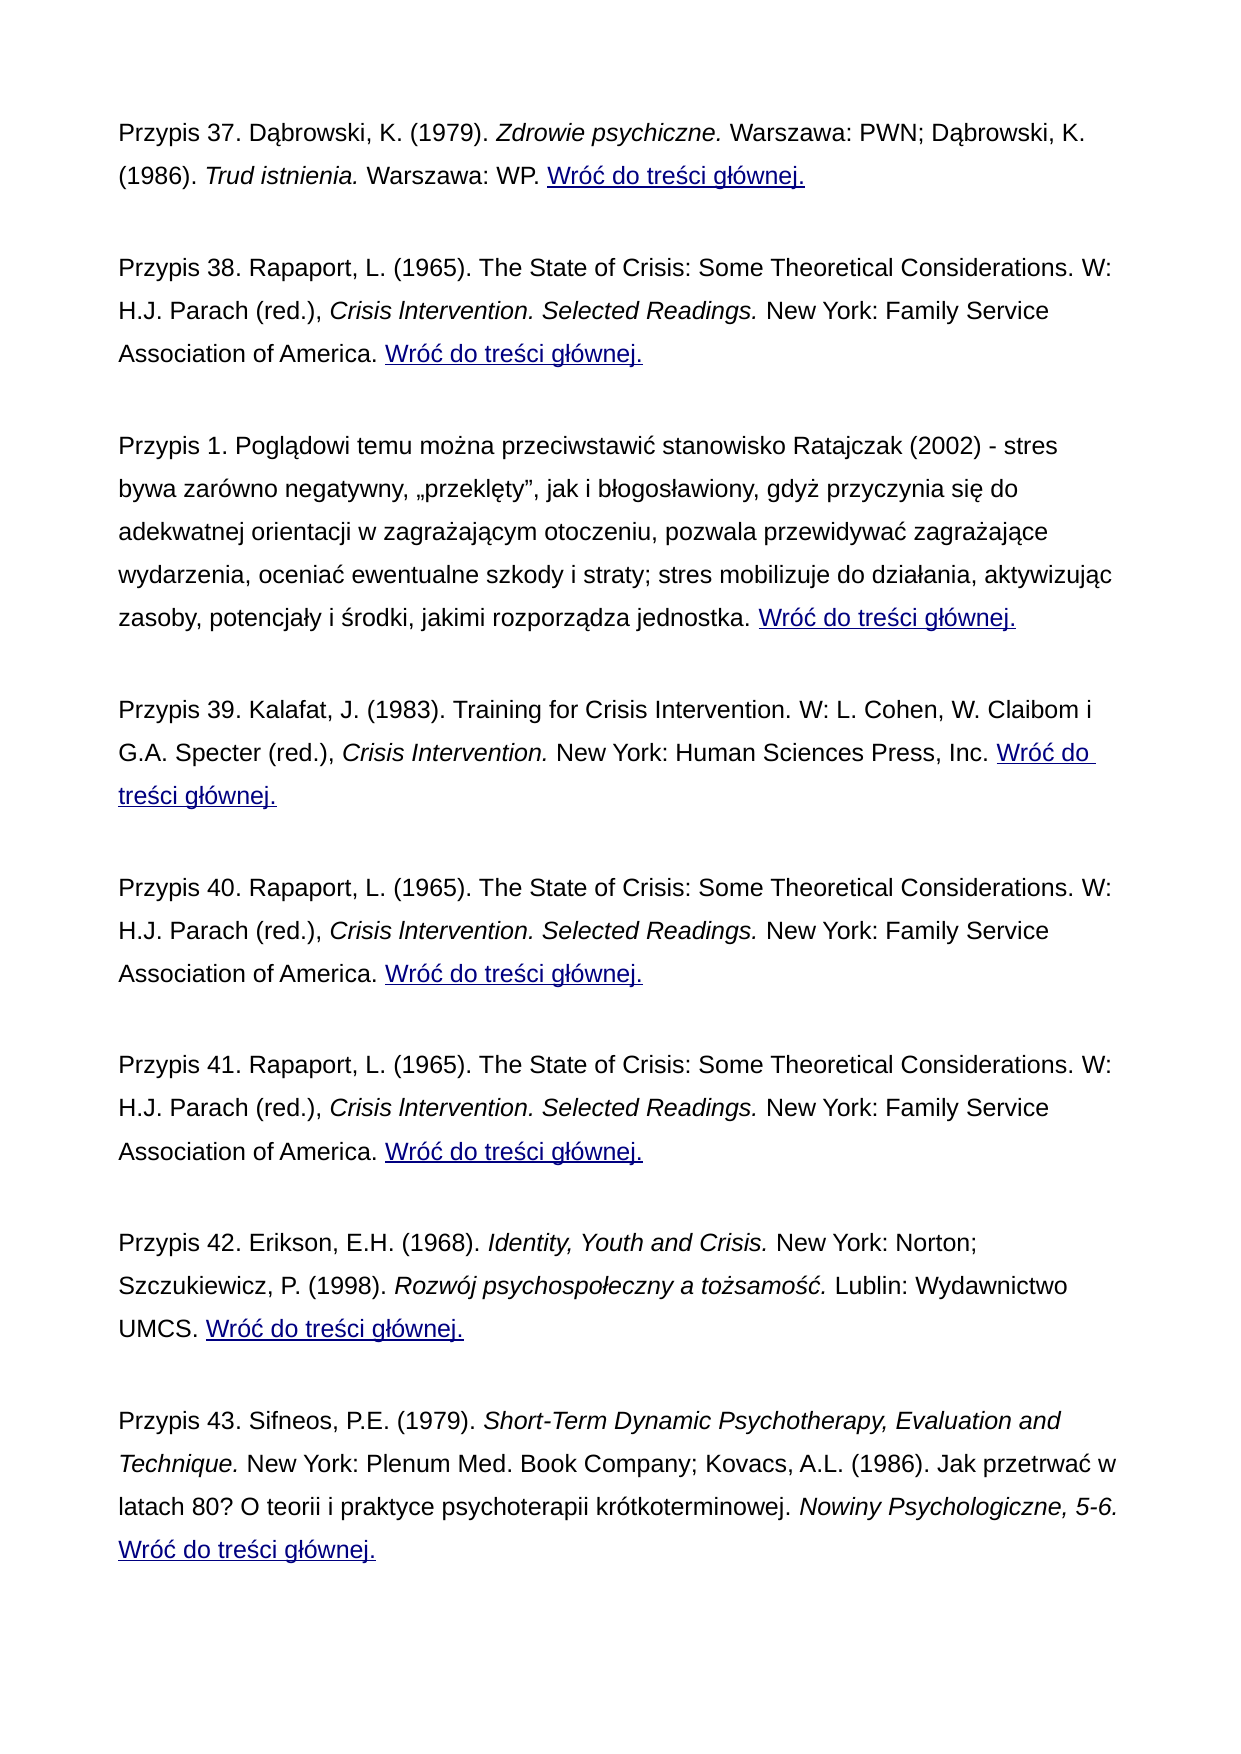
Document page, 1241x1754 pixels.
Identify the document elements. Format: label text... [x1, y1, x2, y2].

text Przypis 39. Kalafat, J. (1983). Training for Crisis Intervention. W: L. Cohen, W. Claibom i G.A. Specter (red.), Crisis Intervention. New York: Human Sciences Press, Inc. Wróć do treści głównej. [118, 695, 1122, 810]
text Przypis 42. Erikson, E.H. (1968). Identity, Youth and Crisis. New York: Norton; Szczukiewicz, P. (1998). Rozwój psychospołeczny a tożsamość. Lublin: Wydawnictwo UMCS. Wróć do treści głównej. [118, 1228, 1122, 1343]
text Przypis 38. Rapaport, L. (1965). The State of Crisis: Some Theoretical Considerations. W: H.J. Parach (red.), Crisis lntervention. Selected Readings. New York: Family Service Association of America. Wróć do treści głównej. [118, 253, 1122, 368]
text Przypis 37. Dąbrowski, K. (1979). Zdrowie psychiczne. Warszawa: PWN; Dąbrowski, K. (1986). Trud istnienia. Warszawa: WP. Wróć do treści głównej. [118, 118, 1122, 190]
text Przypis 40. Rapaport, L. (1965). The State of Crisis: Some Theoretical Considerations. W: H.J. Parach (red.), Crisis lntervention. Selected Readings. New York: Family Service Association of America. Wróć do treści głównej. [118, 872, 1122, 987]
text Przypis 41. Rapaport, L. (1965). The State of Crisis: Some Theoretical Considerations. W: H.J. Parach (red.), Crisis lntervention. Selected Readings. New York: Family Service Association of America. Wróć do treści głównej. [118, 1050, 1122, 1165]
text Przypis 43. Sifneos, P.E. (1979). Short-Term Dynamic Psychotherapy, Evaluation and Technique. New York: Plenum Med. Book Company; Kovacs, A.L. (1986). Jak przetrwać w latach 80? O teorii i praktyce psychoterapii krótkoterminowej. Nowiny Psychologiczne, 5-6. Wróć do treści głównej. [118, 1406, 1122, 1564]
text Przypis 1. Poglądowi temu można przeciwstawić stanowisko Ratajczak (2002) - stres bywa zarówno negatywny, „przeklęty”, jak i błogosławiony, gdyż przyczynia się do adekwatnej orientacji w zagrażającym otoczeniu, pozwala przewidywać zagrażające wydarzenia, oceniać ewentualne szkody i straty; stres mobilizuje do działania, aktywizując zasoby, potencjały i środki, jakimi rozporządza jednostka. Wróć do treści głównej. [118, 431, 1122, 632]
